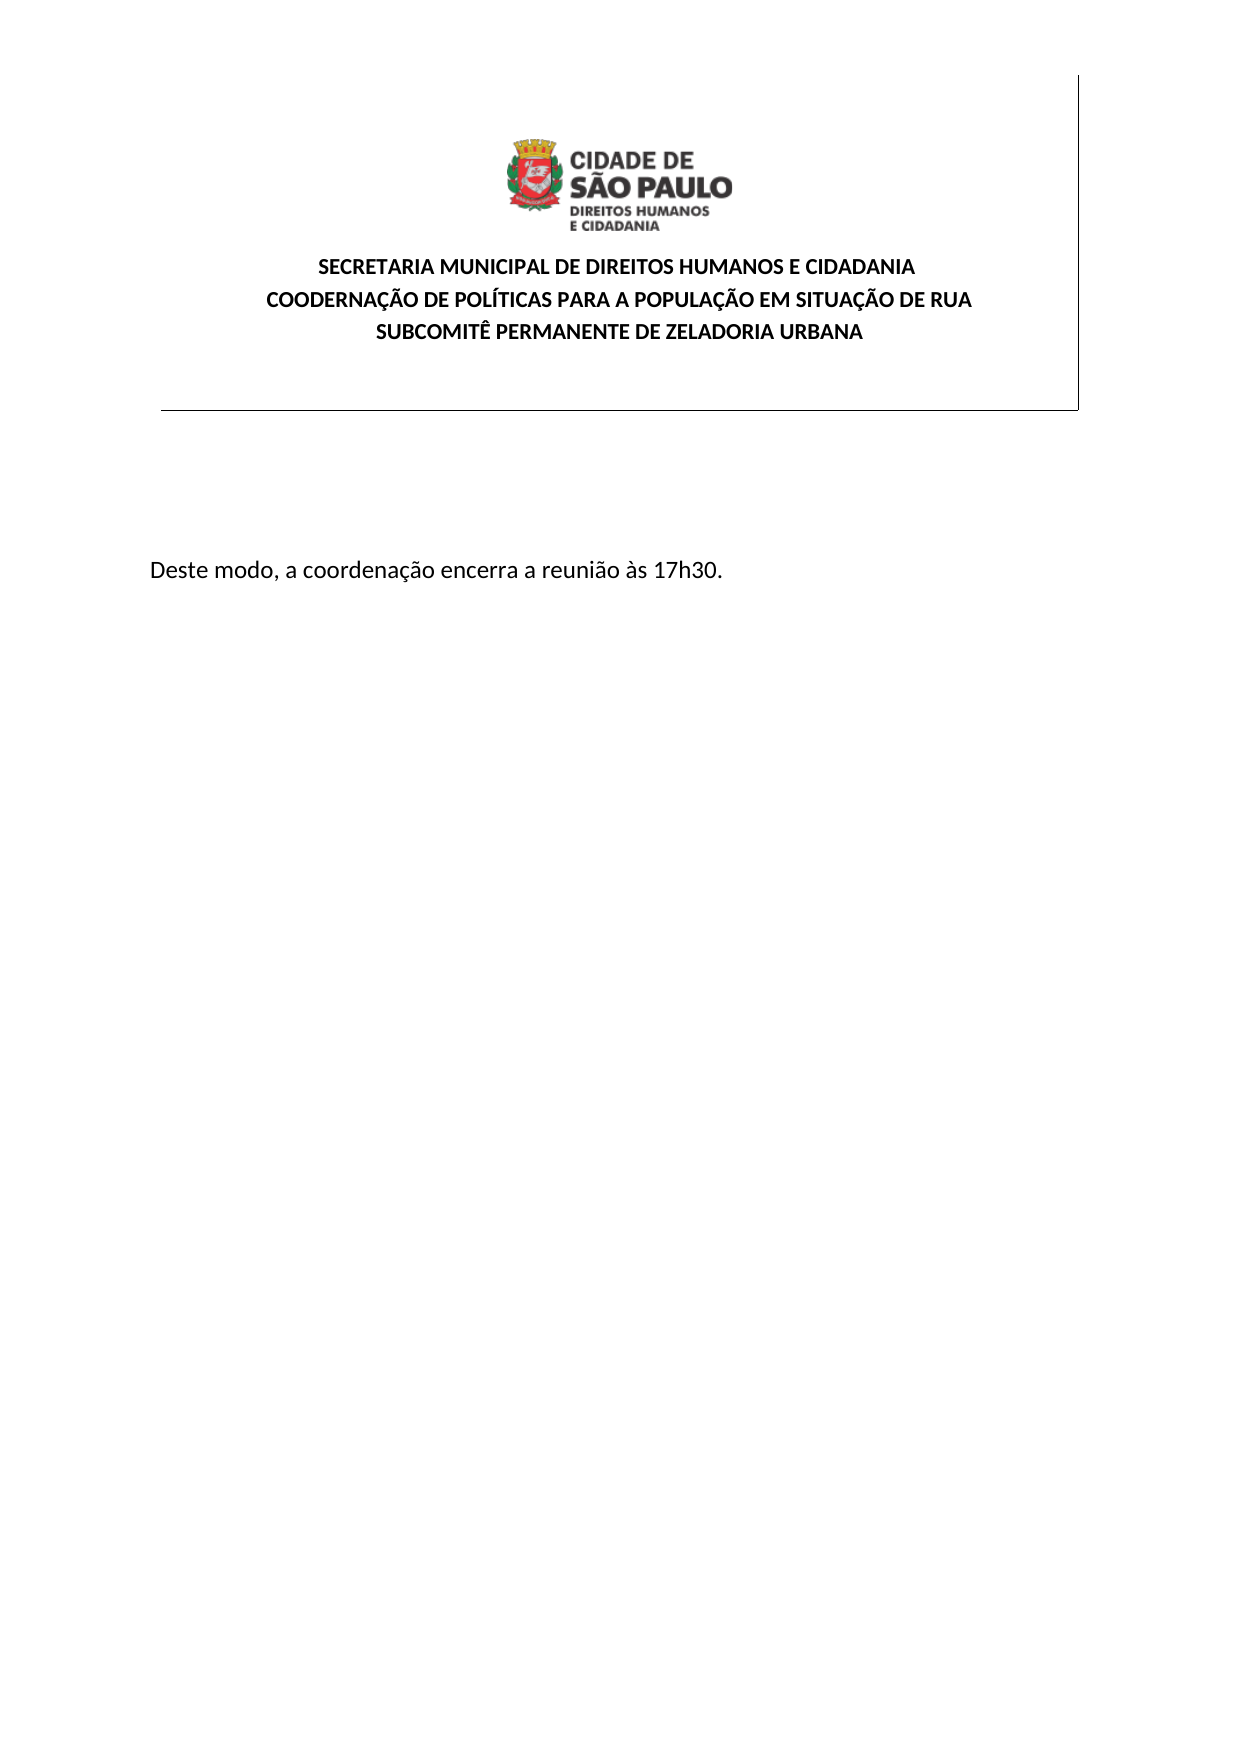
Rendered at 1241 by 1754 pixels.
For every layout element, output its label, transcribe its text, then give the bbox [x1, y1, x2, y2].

text Deste modo, a coordenação encerra a reunião às 17h30. [150, 555, 1090, 585]
